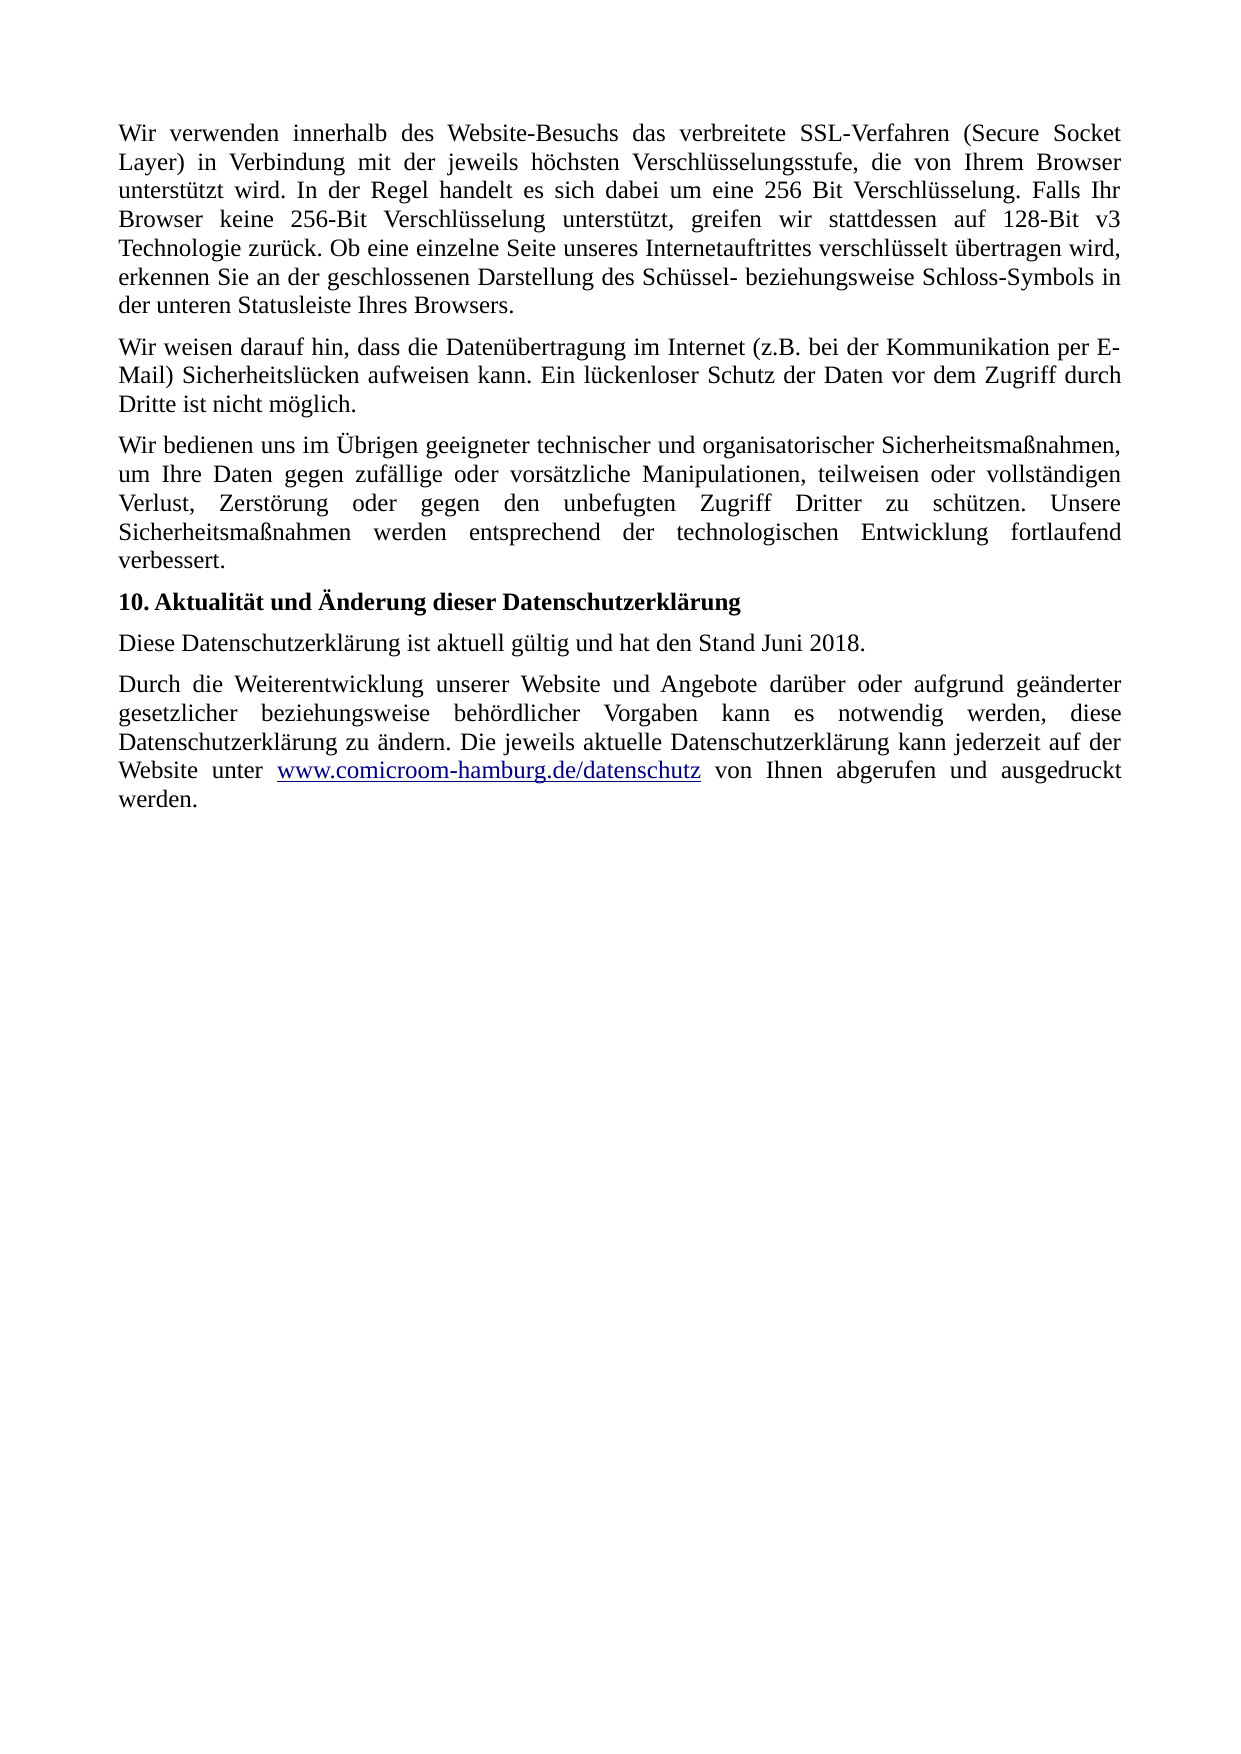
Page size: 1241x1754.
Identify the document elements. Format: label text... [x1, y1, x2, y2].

text Diese Datenschutzerklärung ist aktuell gültig und hat den Stand Juni 2018. [118, 628, 1122, 657]
text Wir bedienen uns im Übrigen geeigneter technischer und organisatorischer Sicherheitsmaßnahmen, um Ihre Daten gegen zufällige oder vorsätzliche Manipulationen, teilweisen oder vollständigen Verlust, Zerstörung oder gegen den unbefugten Zugriff Dritter zu schützen. Unsere Sicherheitsmaßnahmen werden entsprechend der technologischen Entwicklung fortlaufend verbessert. [118, 431, 1122, 574]
text Durch die Weiterentwicklung unserer Website und Angebote darüber oder aufgrund geänderter gesetzlicher beziehungsweise behördlicher Vorgaben kann es notwendig werden, diese Datenschutzerklärung zu ändern. Die jeweils aktuelle Datenschutzerklärung kann jederzeit auf der Website unter www.comicroom-hamburg.de/datenschutz von Ihnen abgerufen und ausgedruckt werden. [118, 669, 1122, 813]
text Wir verwenden innerhalb des Website-Besuchs das verbreitete SSL-Verfahren (Secure Socket Layer) in Verbindung mit der jeweils höchsten Verschlüsselungsstufe, die von Ihrem Browser unterstützt wird. In der Regel handelt es sich dabei um eine 256 Bit Verschlüsselung. Falls Ihr Browser keine 256-Bit Verschlüsselung unterstützt, greifen wir stattdessen auf 128-Bit v3 Technologie zurück. Ob eine einzelne Seite unseres Internetauftrittes verschlüsselt übertragen wird, erkennen Sie an der geschlossenen Darstellung des Schüssel- beziehungsweise Schloss-Symbols in der unteren Statusleiste Ihres Browsers. [118, 118, 1122, 319]
text Wir weisen darauf hin, dass die Datenübertragung im Internet (z.B. bei der Kommunikation per E-Mail) Sicherheitslücken aufweisen kann. Ein lückenloser Schutz der Daten vor dem Zugriff durch Dritte ist nicht möglich. [118, 332, 1122, 418]
text 10. Aktualität und Änderung dieser Datenschutzerklärung [118, 587, 1122, 616]
